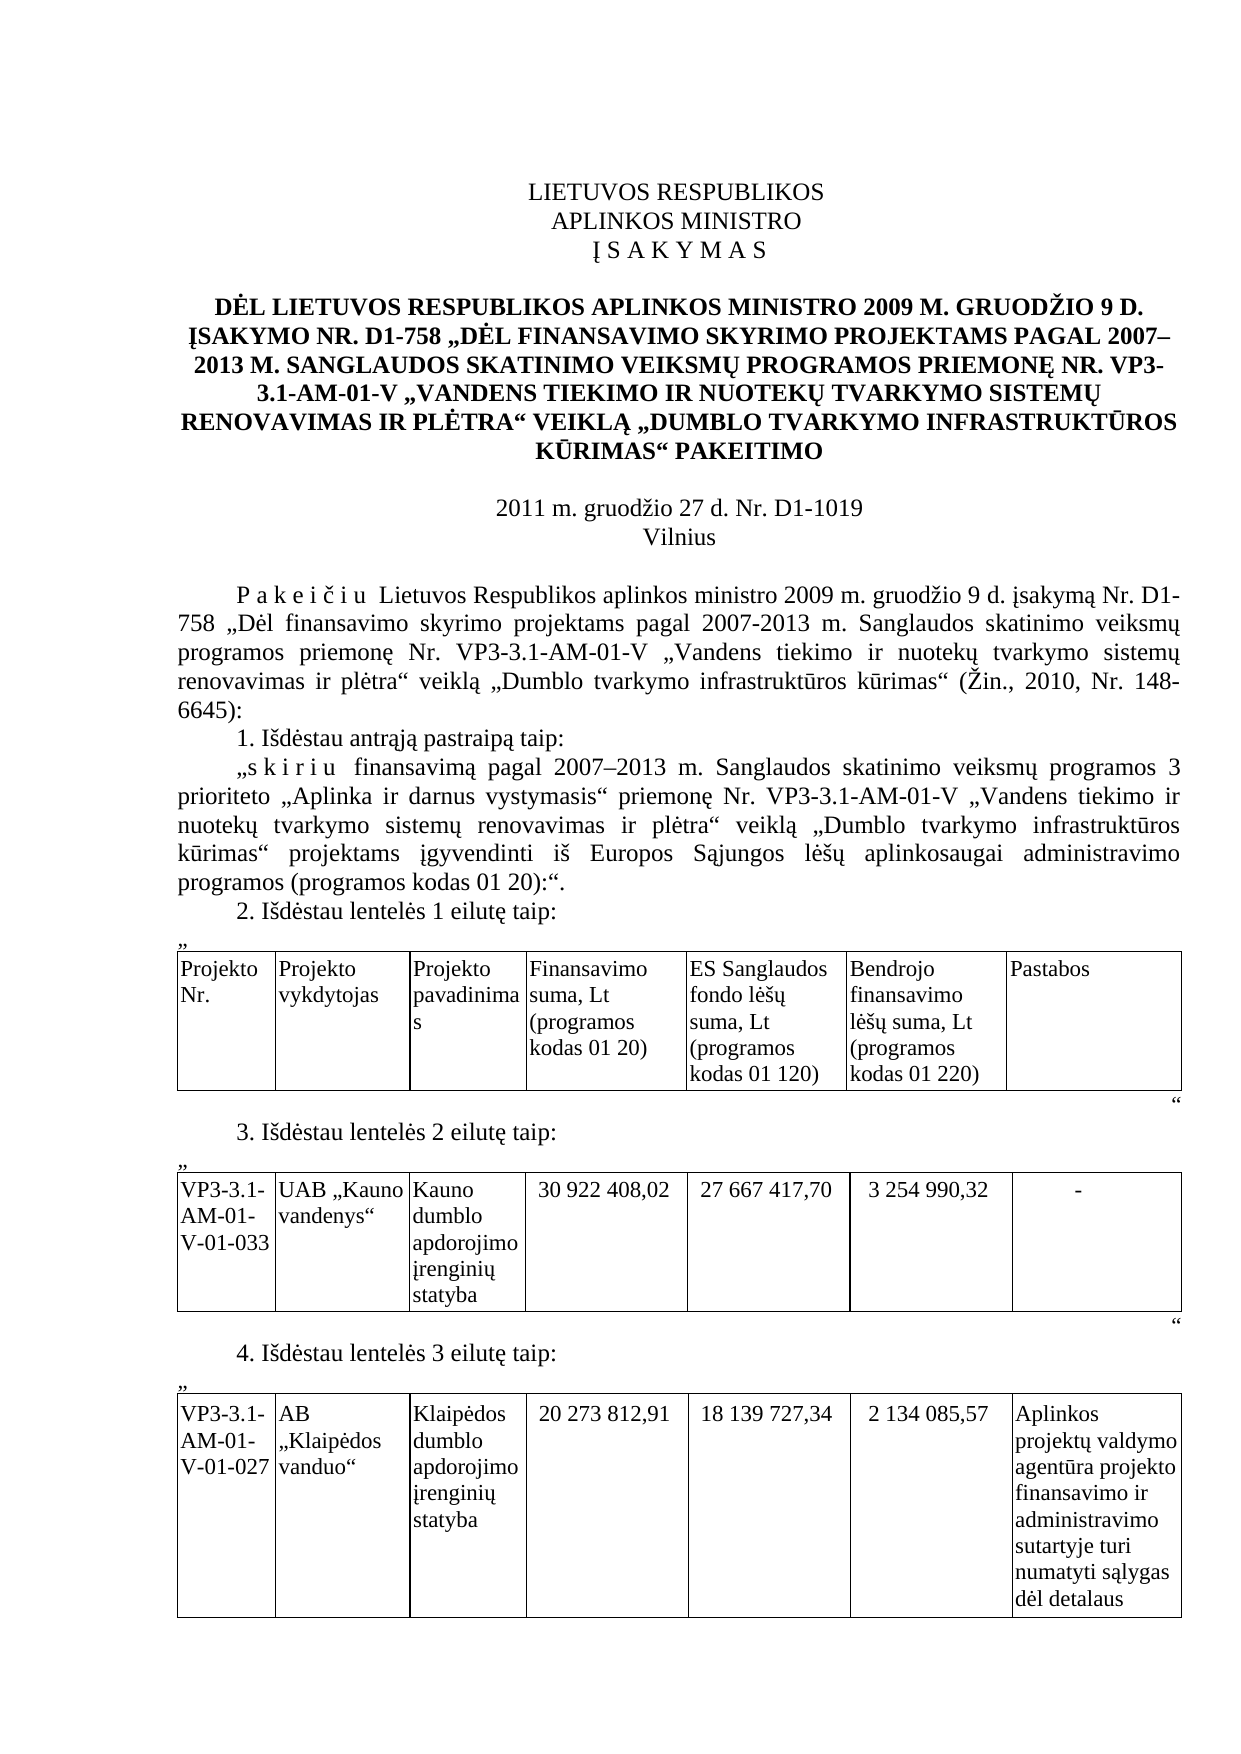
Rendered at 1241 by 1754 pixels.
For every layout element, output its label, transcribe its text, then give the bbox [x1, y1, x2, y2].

text 3. Išdėstau lentelės 2 eilutę taip: [177, 1117, 1181, 1146]
table_header Kauno dumblo apdorojimo įrenginių statyba [410, 1173, 525, 1311]
text Vilnius [177, 522, 1181, 551]
text “ [177, 1091, 1181, 1117]
table_header Finansavimo suma, Lt (programos kodas 01 20) [527, 952, 686, 1090]
table_header VP3-3.1-AM-01-V-01-027 [178, 1394, 275, 1617]
table_header UAB „Kauno vandenys“ [276, 1173, 409, 1311]
text APLINKOS MINISTRO [177, 206, 1181, 235]
table_header Projekto vykdytojas [276, 952, 409, 1090]
table_header Projekto Nr. [178, 952, 275, 1090]
table_header Bendrojo finansavimo lėšų suma, Lt (programos kodas 01 220) [847, 952, 1006, 1090]
text „ [177, 1146, 1181, 1172]
text 2011 m. gruodžio 27 d. Nr. D1-1019 [177, 493, 1181, 522]
table_header 27 667 417,70 [688, 1173, 849, 1311]
text „ [177, 925, 1181, 951]
text „ [177, 1367, 1181, 1393]
table_header ES Sanglaudos fondo lėšų suma, Lt (programos kodas 01 120) [687, 952, 846, 1090]
text 4. Išdėstau lentelės 3 eilutę taip: [177, 1338, 1181, 1367]
table_header AB „Klaipėdos vanduo“ [276, 1394, 409, 1617]
table_header 2 134 085,57 [851, 1394, 1012, 1617]
table_header - [1013, 1173, 1181, 1311]
table_header VP3-3.1-AM-01-V-01-033 [178, 1173, 275, 1311]
table_header 18 139 727,34 [689, 1394, 850, 1617]
text “ [177, 1312, 1181, 1338]
table_header 20 273 812,91 [527, 1394, 688, 1617]
table_header 3 254 990,32 [851, 1173, 1012, 1311]
table_header Klaipėdos dumblo apdorojimo įrenginių statyba [411, 1394, 526, 1617]
table_header Pastabos [1007, 952, 1181, 1090]
text LIETUVOS RESPUBLIKOS [177, 177, 1181, 206]
table_header Projekto pavadinimas [411, 952, 526, 1090]
table_header 30 922 408,02 [526, 1173, 687, 1311]
text „skiriu finansavimą pagal 2007–2013 m. Sanglaudos skatinimo veiksmų programos 3 prioriteto „Aplinka ir darnus vystymasis“ priemonę Nr. VP3-3.1-AM-01-V „Vandens tiekimo ir nuotekų tvarkymo sistemų renovavimas ir plėtra“ veiklą „Dumblo tvarkymo infrastruktūros kūrimas“ projektams įgyvendinti iš Europos Sąjungos lėšų aplinkosaugai administravimo programos (programos kodas 01 20):“. [177, 752, 1181, 896]
text DĖL LIETUVOS RESPUBLIKOS APLINKOS MINISTRO 2009 M. GRUODŽIO 9 D. ĮSAKYMO Nr. D1-758 „DĖL FINANSAVIMO SKYRIMO PROJEKTAMS PAGAL 2007–2013 M. SANGLAUDOS SKATINIMO VEIKSMŲ PROGRAMOS PRIEMONĘ Nr. VP3-3.1-AM-01-V „VANDENS TIEKIMO IR NUOTEKŲ TVARKYMO SISTEMŲ RENOVAVIMAS IR PLĖTRA“ VEIKLĄ „DUMBLO TVARKYMO INFRASTRUKTŪROS KŪRIMAS“ PAKEITIMO [177, 292, 1181, 465]
text ĮSAKYMAS [177, 235, 1181, 263]
table_header Aplinkos projektų valdymo agentūra projekto finansavimo ir administravimo sutartyje turi numatyti sąlygas dėl detalaus [1013, 1394, 1181, 1617]
text 1. Išdėstau antrąją pastraipą taip: [177, 723, 1181, 752]
text Pakeičiu Lietuvos Respublikos aplinkos ministro 2009 m. gruodžio 9 d. įsakymą Nr. D1-758 „Dėl finansavimo skyrimo projektams pagal 2007-2013 m. Sanglaudos skatinimo veiksmų programos priemonę Nr. VP3-3.1-AM-01-V „Vandens tiekimo ir nuotekų tvarkymo sistemų renovavimas ir plėtra“ veiklą „Dumblo tvarkymo infrastruktūros kūrimas“ (Žin., 2010, Nr. 148-6645): [177, 580, 1181, 723]
text 2. Išdėstau lentelės 1 eilutę taip: [177, 896, 1181, 925]
